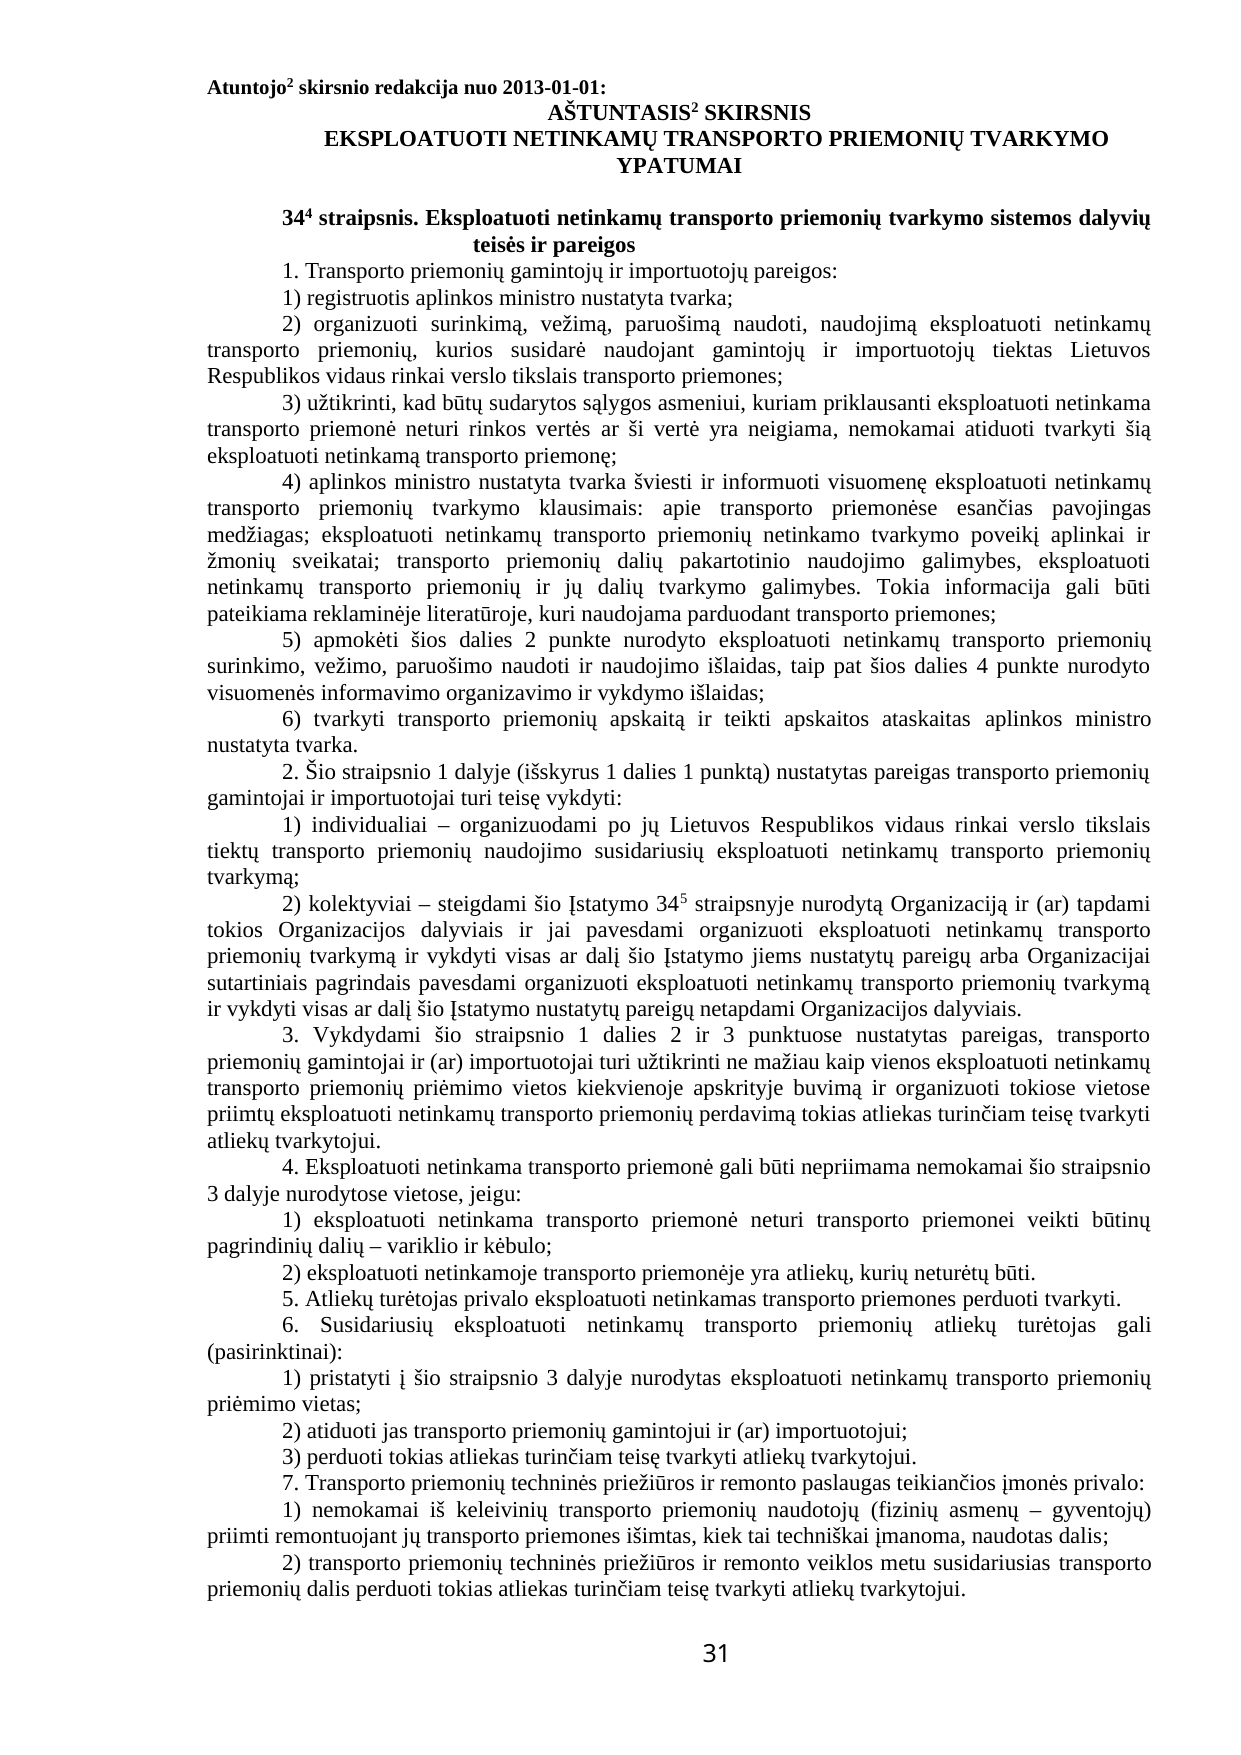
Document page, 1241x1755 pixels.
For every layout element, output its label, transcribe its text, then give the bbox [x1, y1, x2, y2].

text 3) perduoti tokias atliekas turinčiam teisę tvarkyti atliekų tvarkytojui. [207, 1443, 1152, 1469]
text 6. Susidariusių eksploatuoti netinkamų transporto priemonių atliekų turėtojas gali (pasirinktinai): [207, 1311, 1152, 1364]
text 5. Atliekų turėtojas privalo eksploatuoti netinkamas transporto priemones perduoti tvarkyti. [207, 1285, 1152, 1311]
text 344 straipsnis. Eksploatuoti netinkamų transporto priemonių tvarkymo sistemos dalyvių teisės ir pareigos [282, 204, 1152, 257]
text 3) užtikrinti, kad būtų sudarytos sąlygos asmeniui, kuriam priklausanti eksploatuoti netinkama transporto priemonė neturi rinkos vertės ar ši vertė yra neigiama, nemokamai atiduoti tvarkyti šią eksploatuoti netinkamą transporto priemonę; [207, 389, 1152, 468]
text 2) kolektyviai – steigdami šio Įstatymo 345 straipsnyje nurodytą Organizaciją ir (ar) tapdami tokios Organizacijos dalyviais ir jai pavesdami organizuoti eksploatuoti netinkamų transporto priemonių tvarkymą ir vykdyti visas ar dalį šio Įstatymo jiems nustatytų pareigų arba Organizacijai sutartiniais pagrindais pavesdami organizuoti eksploatuoti netinkamų transporto priemonių tvarkymą ir vykdyti visas ar dalį šio Įstatymo nustatytų pareigų netapdami Organizacijos dalyviais. [207, 890, 1152, 1021]
text Atuntojo2 skirsnio redakcija nuo 2013-01-01: [207, 75, 1152, 99]
text AŠTUNTASIS2 SKIRSNIS [207, 99, 1152, 125]
text 1) individualiai – organizuodami po jų Lietuvos Respublikos vidaus rinkai verslo tikslais tiektų transporto priemonių naudojimo susidariusių eksploatuoti netinkamų transporto priemonių tvarkymą; [207, 811, 1152, 890]
text 6) tvarkyti transporto priemonių apskaitą ir teikti apskaitos ataskaitas aplinkos ministro nustatyta tvarka. [207, 705, 1152, 758]
text 2) organizuoti surinkimą, vežimą, paruošimą naudoti, naudojimą eksploatuoti netinkamų transporto priemonių, kurios susidarė naudojant gamintojų ir importuotojų tiektas Lietuvos Respublikos vidaus rinkai verslo tikslais transporto priemones; [207, 310, 1152, 389]
text 1. Transporto priemonių gamintojų ir importuotojų pareigos: [207, 257, 1152, 283]
text 1) registruotis aplinkos ministro nustatyta tvarka; [207, 283, 1152, 310]
text 2) eksploatuoti netinkamoje transporto priemonėje yra atliekų, kurių neturėtų būti. [207, 1259, 1152, 1285]
text 5) apmokėti šios dalies 2 punkte nurodyto eksploatuoti netinkamų transporto priemonių surinkimo, vežimo, paruošimo naudoti ir naudojimo išlaidas, taip pat šios dalies 4 punkte nurodyto visuomenės informavimo organizavimo ir vykdymo išlaidas; [207, 626, 1152, 705]
text 1) eksploatuoti netinkama transporto priemonė neturi transporto priemonei veikti būtinų pagrindinių dalių – variklio ir kėbulo; [207, 1206, 1152, 1259]
text 2) transporto priemonių techninės priežiūros ir remonto veiklos metu susidariusias transporto priemonių dalis perduoti tokias atliekas turinčiam teisę tvarkyti atliekų tvarkytojui. [207, 1548, 1152, 1601]
text 1) nemokamai iš keleivinių transporto priemonių naudotojų (fizinių asmenų – gyventojų) priimti remontuojant jų transporto priemones išimtas, kiek tai techniškai įmanoma, naudotas dalis; [207, 1496, 1152, 1548]
text 4. Eksploatuoti netinkama transporto priemonė gali būti nepriimama nemokamai šio straipsnio 3 dalyje nurodytose vietose, jeigu: [207, 1153, 1152, 1206]
text 4) aplinkos ministro nustatyta tvarka šviesti ir informuoti visuomenę eksploatuoti netinkamų transporto priemonių tvarkymo klausimais: apie transporto priemonėse esančias pavojingas medžiagas; eksploatuoti netinkamų transporto priemonių netinkamo tvarkymo poveikį aplinkai ir žmonių sveikatai; transporto priemonių dalių pakartotinio naudojimo galimybes, eksploatuoti netinkamų transporto priemonių ir jų dalių tvarkymo galimybes. Tokia informacija gali būti pateikiama reklaminėje literatūroje, kuri naudojama parduodant transporto priemones; [207, 468, 1152, 626]
text 7. Transporto priemonių techninės priežiūros ir remonto paslaugas teikiančios įmonės privalo: [207, 1469, 1152, 1496]
text 2. Šio straipsnio 1 dalyje (išskyrus 1 dalies 1 punktą) nustatytas pareigas transporto priemonių gamintojai ir importuotojai turi teisę vykdyti: [207, 758, 1152, 811]
text 1) pristatyti į šio straipsnio 3 dalyje nurodytas eksploatuoti netinkamų transporto priemonių priėmimo vietas; [207, 1364, 1152, 1417]
text 2) atiduoti jas transporto priemonių gamintojui ir (ar) importuotojui; [207, 1417, 1152, 1443]
text EKSPLOATUOTI NETINKAMŲ TRANSPORTO PRIEMONIŲ TVARKYMO YPATUMAI [207, 125, 1152, 178]
text 3. Vykdydami šio straipsnio 1 dalies 2 ir 3 punktuose nustatytas pareigas, transporto priemonių gamintojai ir (ar) importuotojai turi užtikrinti ne mažiau kaip vienos eksploatuoti netinkamų transporto priemonių priėmimo vietos kiekvienoje apskrityje buvimą ir organizuoti tokiose vietose priimtų eksploatuoti netinkamų transporto priemonių perdavimą tokias atliekas turinčiam teisę tvarkyti atliekų tvarkytojui. [207, 1021, 1152, 1153]
